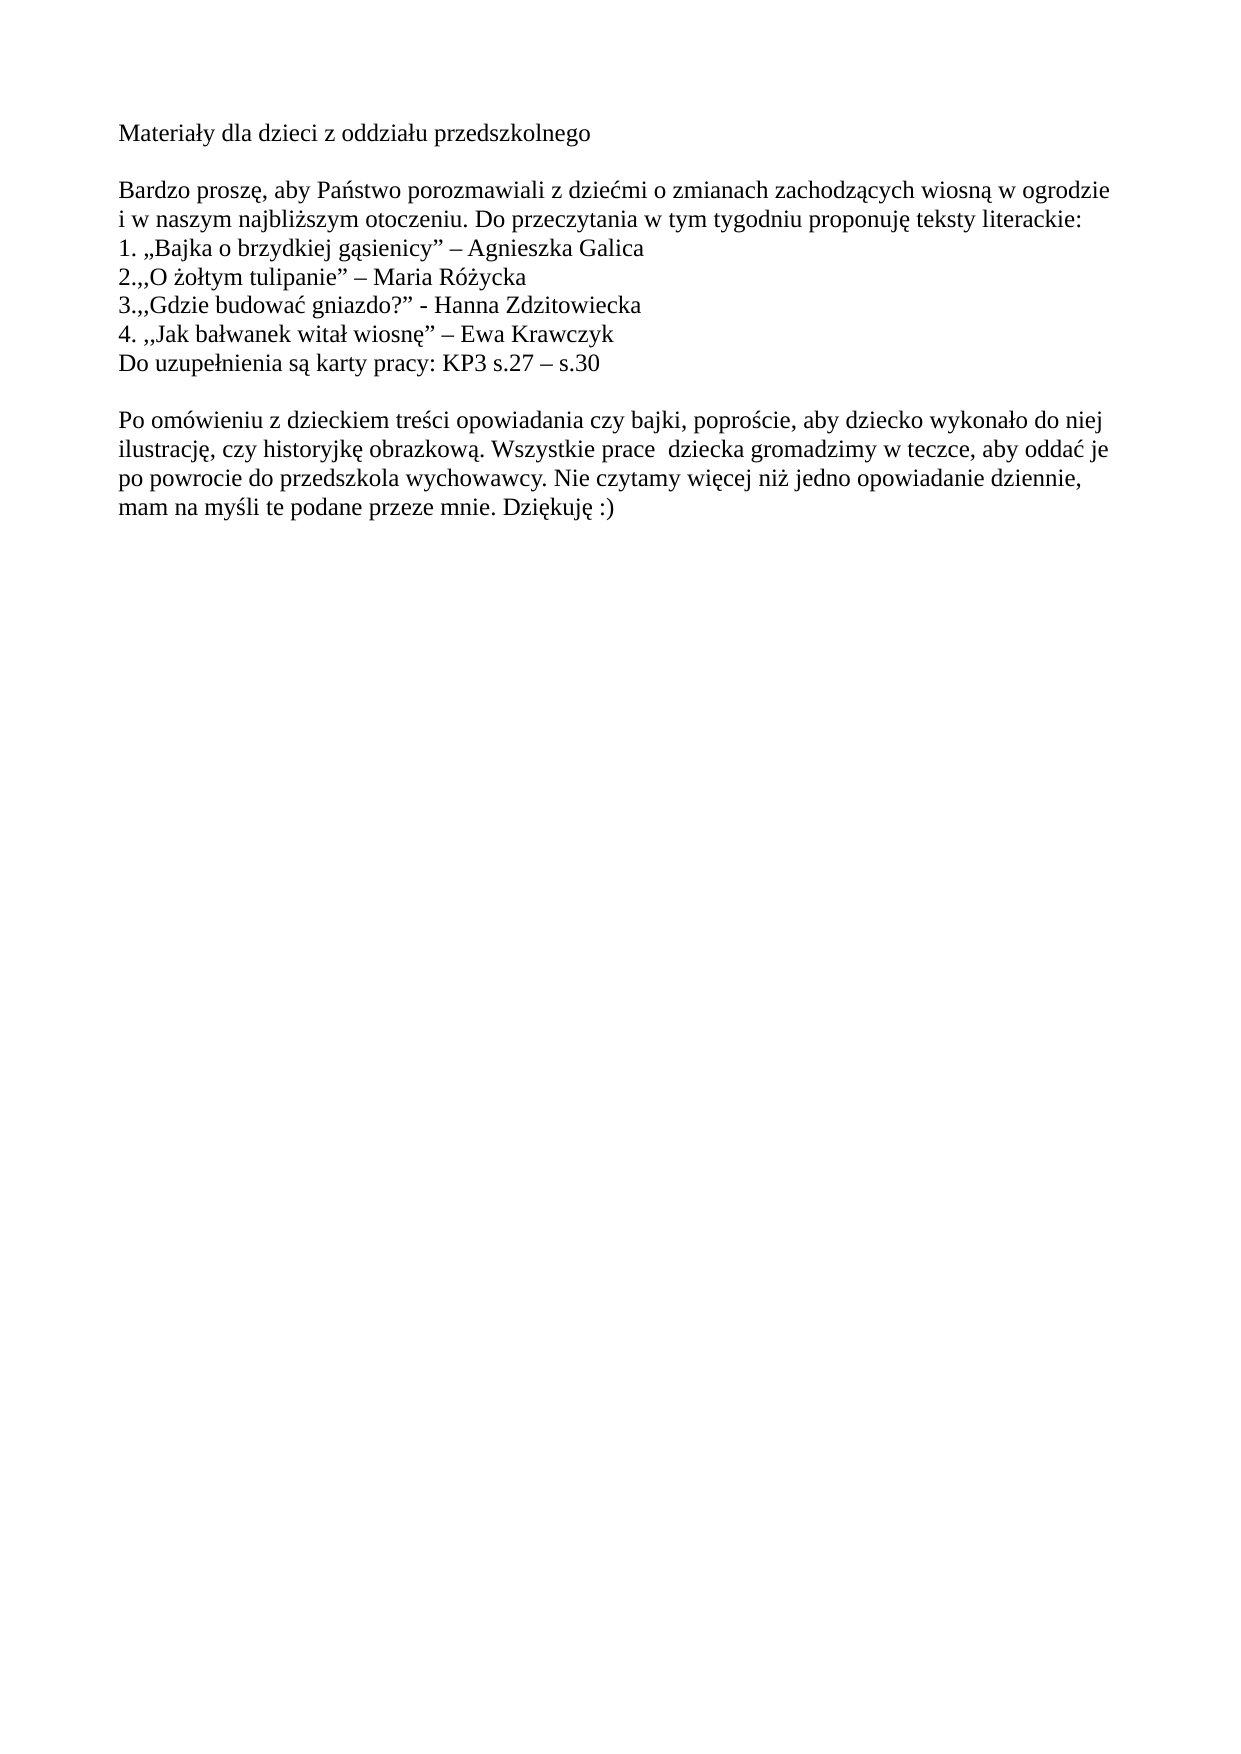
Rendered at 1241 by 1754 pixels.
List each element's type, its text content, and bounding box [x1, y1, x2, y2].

text Po omówieniu z dzieckiem treści opowiadania czy bajki, poproście, aby dziecko wykonało do niej ilustrację, czy historyjkę obrazkową. Wszystkie prace dziecka gromadzimy w teczce, aby oddać je po powrocie do przedszkola wychowawcy. Nie czytamy więcej niż jedno opowiadanie dziennie, mam na myśli te podane przeze mnie. Dziękuję :) [118, 406, 1122, 521]
text Do uzupełnienia są karty pracy: KP3 s.27 – s.30 [118, 348, 1122, 377]
text 2.,,O żołtym tulipanie” – Maria Różycka [118, 262, 1122, 291]
text 4. ,,Jak bałwanek witał wiosnę” – Ewa Krawczyk [118, 319, 1122, 348]
text Bardzo proszę, aby Państwo porozmawiali z dziećmi o zmianach zachodzących wiosną w ogrodzie i w naszym najbliższym otoczeniu. Do przeczytania w tym tygodniu proponuję teksty literackie: [118, 176, 1122, 233]
text 3.,,Gdzie budować gniazdo?” - Hanna Zdzitowiecka [118, 291, 1122, 319]
text Materiały dla dzieci z oddziału przedszkolnego [118, 118, 1122, 147]
text 1. „Bajka o brzydkiej gąsienicy” – Agnieszka Galica [118, 233, 1122, 262]
